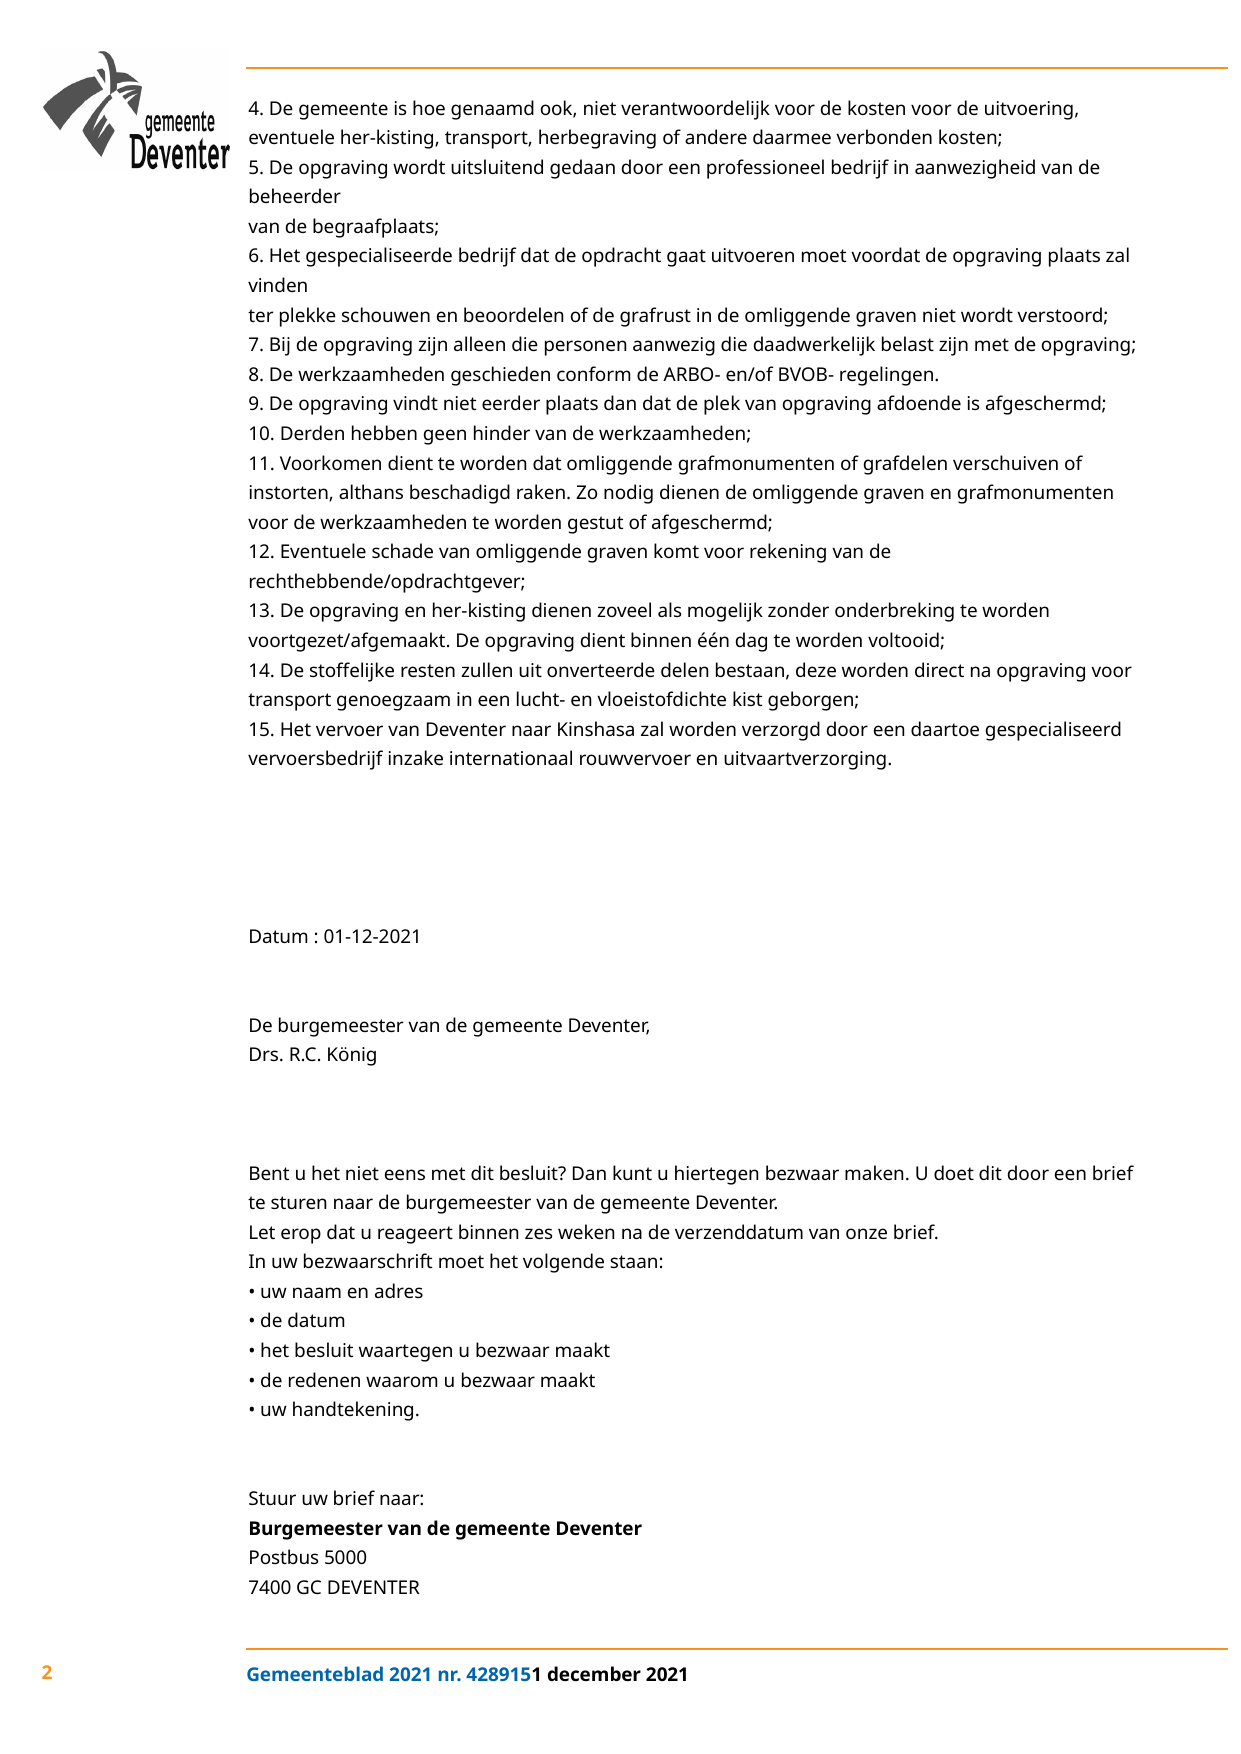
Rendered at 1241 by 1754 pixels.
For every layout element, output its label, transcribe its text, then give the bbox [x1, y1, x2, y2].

text ter plekke schouwen en beoordelen of de grafrust in de omliggende graven niet wordt verstoord; [248, 302, 1152, 328]
text 10. Derden hebben geen hinder van de werkzaamheden; [248, 420, 1152, 446]
text 14. De stoffelijke resten zullen uit onverteerde delen bestaan, deze worden direct na opgraving voor transport genoegzaam in een lucht- en vloeistofdichte kist geborgen; [248, 657, 1152, 712]
text 12. Eventuele schade van omliggende graven komt voor rekening van de rechthebbende/opdrachtgever; [248, 538, 1152, 594]
text 9. De opgraving vindt niet eerder plaats dan dat de plek van opgraving afdoende is afgeschermd; [248, 391, 1152, 416]
text • de redenen waarom u bezwaar maakt [248, 1367, 1152, 1393]
text Bent u het niet eens met dit besluit? Dan kunt u hiertegen bezwaar maken. U doet dit door een brief te sturen naar de burgemeester van de gemeente Deventer. [248, 1160, 1152, 1215]
picture [41, 47, 231, 172]
text 6. Het gespecialiseerde bedrijf dat de opdracht gaat uitvoeren moet voordat de opgraving plaats zal vinden [248, 243, 1152, 298]
text In uw bezwaarschrift moet het volgende staan: [248, 1248, 1152, 1274]
text 7. Bij de opgraving zijn alleen die personen aanwezig die daadwerkelijk belast zijn met de opgraving; [248, 331, 1152, 357]
text Let erop dat u reageert binnen zes weken na de verzenddatum van onze brief. [248, 1219, 1152, 1245]
text 15. Het vervoer van Deventer naar Kinshasa zal worden verzorgd door een daartoe gespecialiseerd vervoersbedrijf inzake internationaal rouwvervoer en uitvaartverzorging. [248, 716, 1152, 771]
text • het besluit waartegen u bezwaar maakt [248, 1337, 1152, 1363]
text Drs. R.C. König [248, 1041, 1152, 1067]
text • uw naam en adres [248, 1278, 1152, 1304]
text Postbus 5000 [248, 1544, 1152, 1570]
text Burgemeester van de gemeente Deventer [248, 1515, 1152, 1541]
text 11. Voorkomen dient te worden dat omliggende grafmonumenten of grafdelen verschuiven of instorten, althans beschadigd raken. Zo nodig dienen de omliggende graven en grafmonumenten voor de werkzaamheden te worden gestut of afgeschermd; [248, 450, 1152, 535]
text van de begraafplaats; [248, 213, 1152, 239]
text • de datum [248, 1308, 1152, 1333]
text 8. De werkzaamheden geschieden conform de ARBO- en/of BVOB- regelingen. [248, 361, 1152, 387]
text 5. De opgraving wordt uitsluitend gedaan door een professioneel bedrijf in aanwezigheid van de beheerder [248, 154, 1152, 209]
text Stuur uw brief naar: [248, 1485, 1152, 1511]
text De burgemeester van de gemeente Deventer, [248, 1012, 1152, 1038]
text 7400 GC DEVENTER [248, 1574, 1152, 1600]
text Datum : 01-12-2021 [248, 923, 1152, 949]
text 4. De gemeente is hoe genaamd ook, niet verantwoordelijk voor de kosten voor de uitvoering, eventuele her-kisting, transport, herbegraving of andere daarmee verbonden kosten; [248, 95, 1152, 150]
text 13. De opgraving en her-kisting dienen zoveel als mogelijk zonder onderbreking te worden voortgezet/afgemaakt. De opgraving dient binnen één dag te worden voltooid; [248, 598, 1152, 653]
text • uw handtekening. [248, 1396, 1152, 1422]
